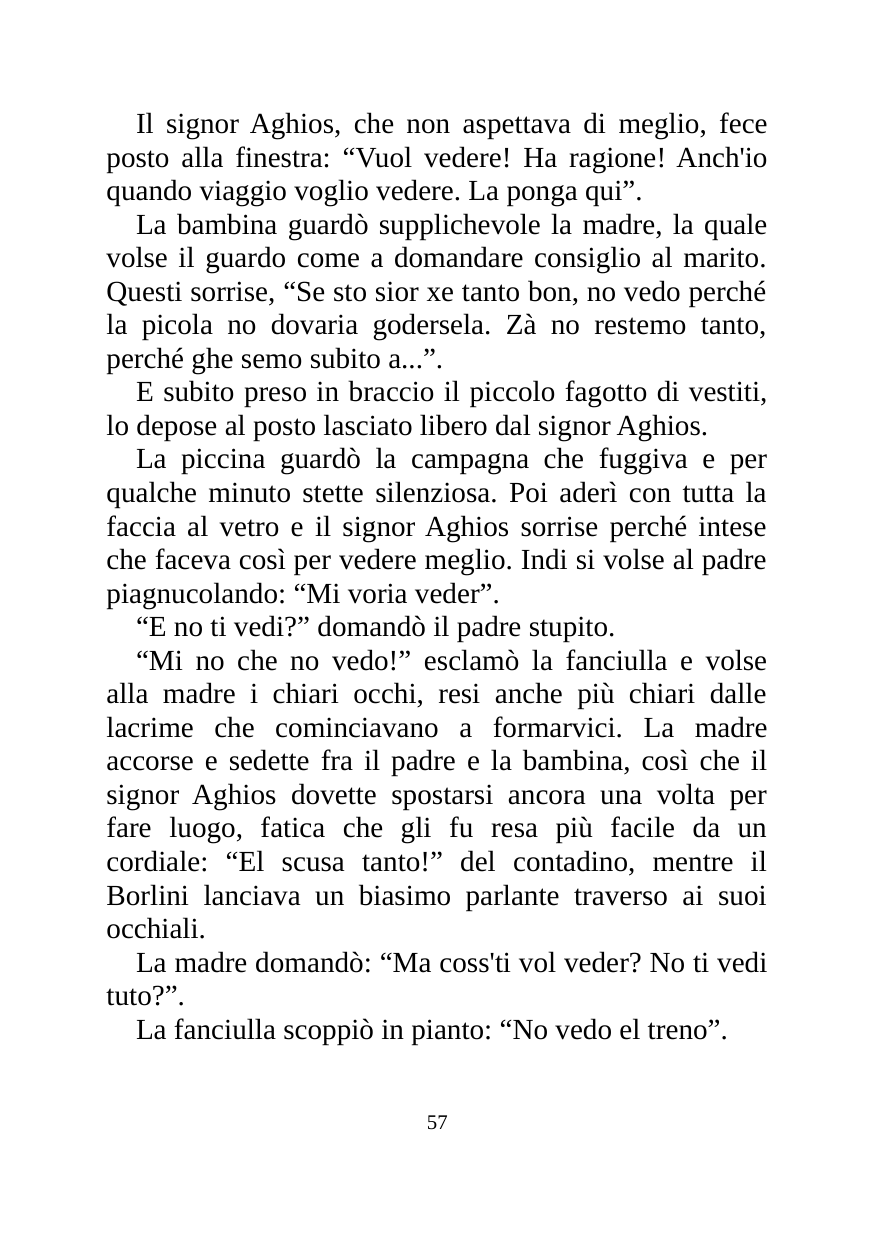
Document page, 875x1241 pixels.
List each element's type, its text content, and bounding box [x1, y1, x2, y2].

text E subito preso in braccio il piccolo fagotto di vestiti, lo depose al posto lasciato libero dal signor Aghios. [106, 374, 768, 442]
text “Mi no che no vedo!” esclamò la fanciulla e volse alla madre i chiari occhi, resi anche più chiari dalle lacrime che cominciavano a formarvici. La madre accorse e sedette fra il padre e la bambina, così che il signor Aghios dovette spostarsi ancora una volta per fare luogo, fatica che gli fu resa più facile da un cordiale: “El scusa tanto!” del contadino, mentre il Borlini lanciava un biasimo parlante traverso ai suoi occhiali. [106, 643, 768, 945]
text “E no ti vedi?” domandò il padre stupito. [106, 609, 768, 643]
text La madre domandò: “Ma coss'ti vol veder? No ti vedi tuto?”. [106, 945, 768, 1012]
text Il signor Aghios, che non aspettava di meglio, fece posto alla finestra: “Vuol vedere! Ha ragione! Anch'io quando viaggio voglio vedere. La ponga qui”. [106, 106, 768, 207]
text La piccina guardò la campagna che fuggiva e per qualche minuto stette silenziosa. Poi aderì con tutta la faccia al vetro e il signor Aghios sorrise perché intese che faceva così per vedere meglio. Indi si volse al padre piagnucolando: “Mi voria veder”. [106, 442, 768, 609]
text La bambina guardò supplichevole la madre, la quale volse il guardo come a domandare consiglio al marito. Questi sorrise, “Se sto sior xe tanto bon, no vedo perché la picola no dovaria godersela. Zà no restemo tanto, perché ghe semo subito a...”. [106, 207, 768, 374]
text La fanciulla scoppiò in pianto: “No vedo el treno”. [106, 1012, 768, 1045]
